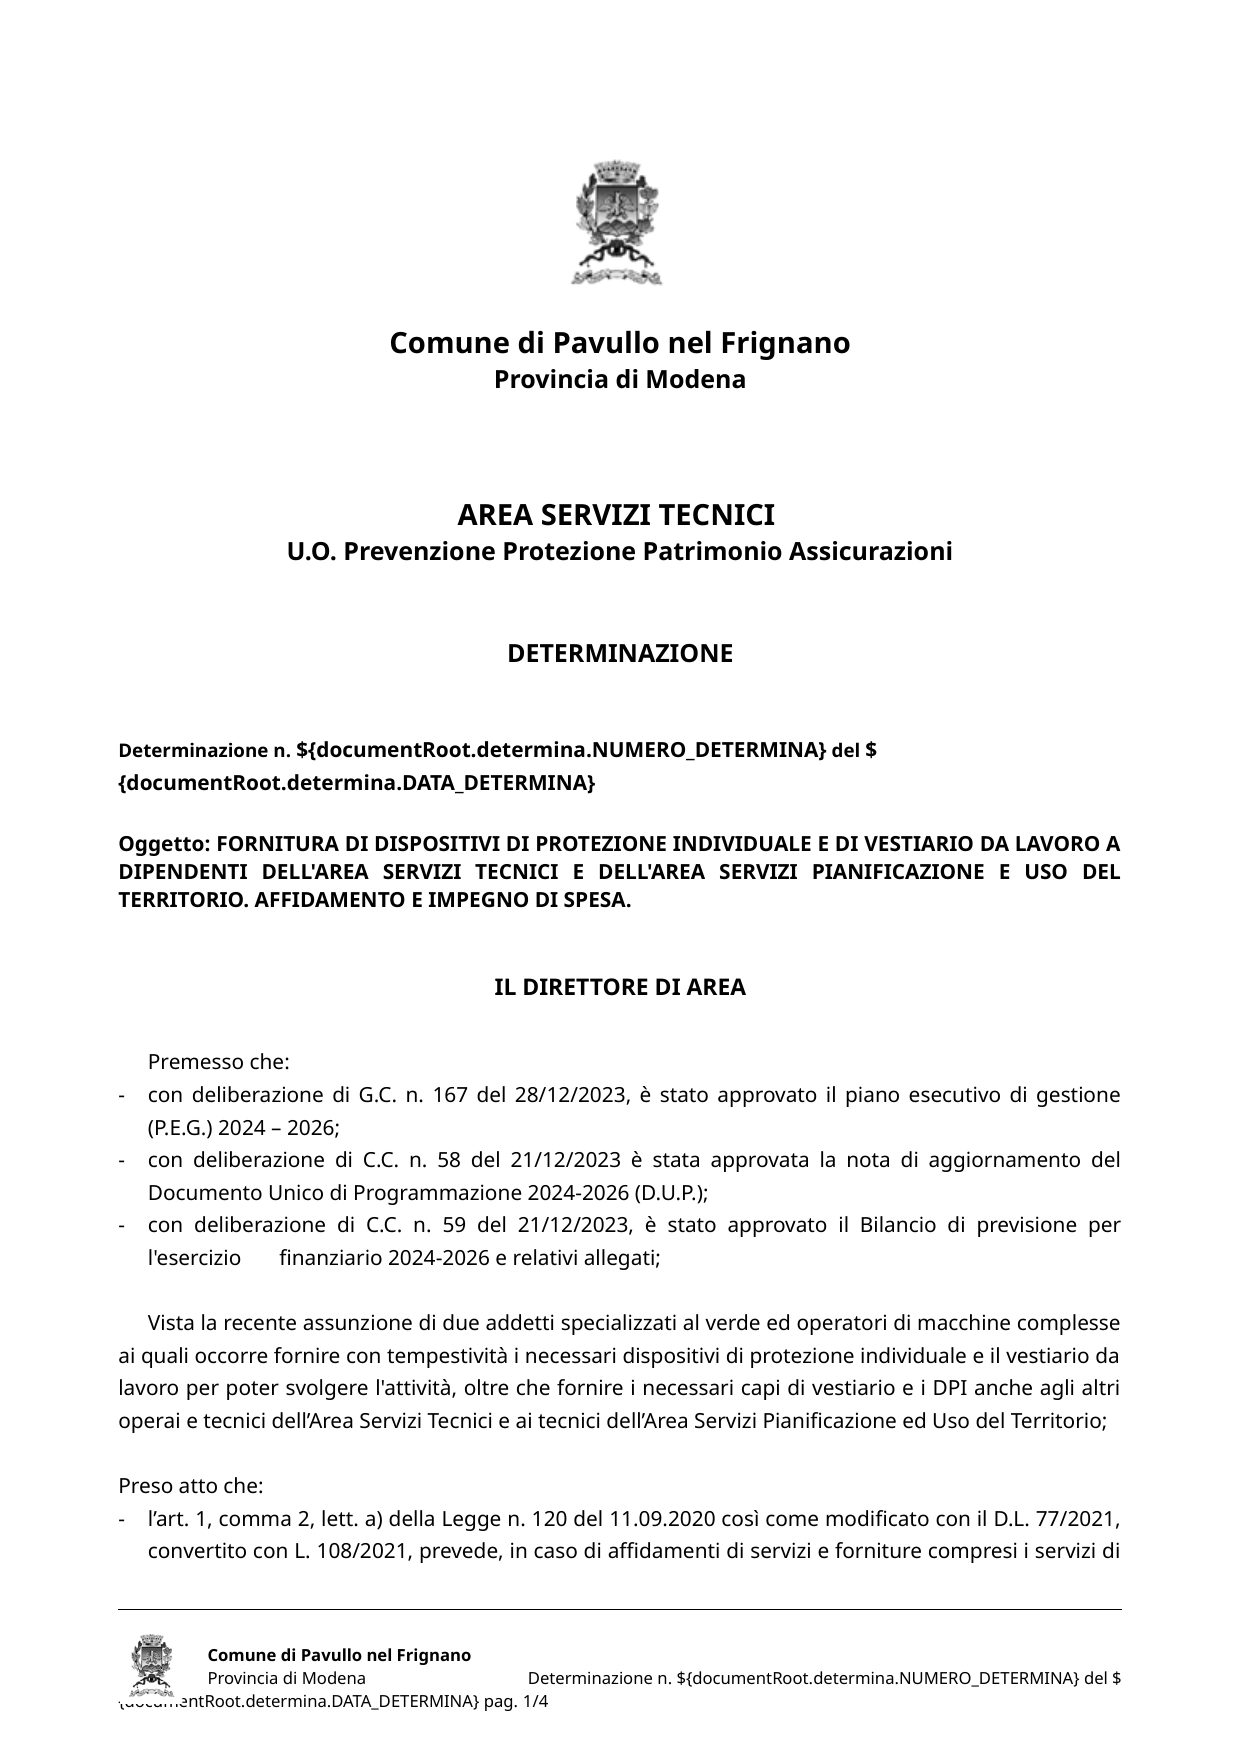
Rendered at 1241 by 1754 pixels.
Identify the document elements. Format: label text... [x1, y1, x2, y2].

list con deliberazione di C.C. n. 59 del 21/12/2023, è stato approvato il Bilancio di previsione per l'esercizio finanziario 2024-2026 e relativi allegati; [118, 1211, 1122, 1272]
text AREA SERVIZI TECNICI [118, 494, 1122, 533]
text Premesso che: [118, 1047, 1122, 1076]
text U.O. Prevenzione Protezione Patrimonio Assicurazioni [118, 533, 1122, 568]
list con deliberazione di G.C. n. 167 del 28/12/2023, è stato approvato il piano esecutivo di gestione (P.E.G.) 2024 – 2026; [118, 1080, 1122, 1141]
list l’art. 1, comma 2, lett. a) della Legge n. 120 del 11.09.2020 così come modificato con il D.L. 77/2021, convertito con L. 108/2021, prevede, in caso di affidamenti di servizi e forniture compresi i servizi di [118, 1504, 1122, 1565]
text DETERMINAZIONE [118, 636, 1122, 670]
picture [120, 1631, 183, 1704]
text Preso atto che: [118, 1471, 1122, 1500]
text IL DIRETTORE DI AREA [118, 971, 1122, 1002]
text Oggetto: FORNITURA DI DISPOSITIVI DI PROTEZIONE INDIVIDUALE E DI VESTIARIO DA LAVORO A DIPENDENTI DELL'AREA SERVIZI TECNICI E DELL'AREA SERVIZI PIANIFICAZIONE E USO DEL TERRITORIO. AFFIDAMENTO E IMPEGNO DI SPESA. [118, 829, 1122, 914]
list con deliberazione di C.C. n. 58 del 21/12/2023 è stata approvata la nota di aggiornamento del Documento Unico di Programmazione 2024-2026 (D.U.P.); [118, 1145, 1122, 1206]
picture [546, 152, 695, 289]
text Vista la recente assunzione di due addetti specializzati al verde ed operatori di macchine complesse ai quali occorre fornire con tempestività i necessari dispositivi di protezione individuale e il vestiario da lavoro per poter svolgere l'attività, oltre che fornire i necessari capi di vestiario e i DPI anche agli altri operai e tecnici dell’Area Servizi Tecnici e ai tecnici dell’Area Servizi Pianificazione ed Uso del Territorio; [118, 1308, 1122, 1434]
text Determinazione n. ${documentRoot.determina.NUMERO_DETERMINA} del ${documentRoot.determina.DATA_DETERMINA} [118, 735, 1122, 796]
